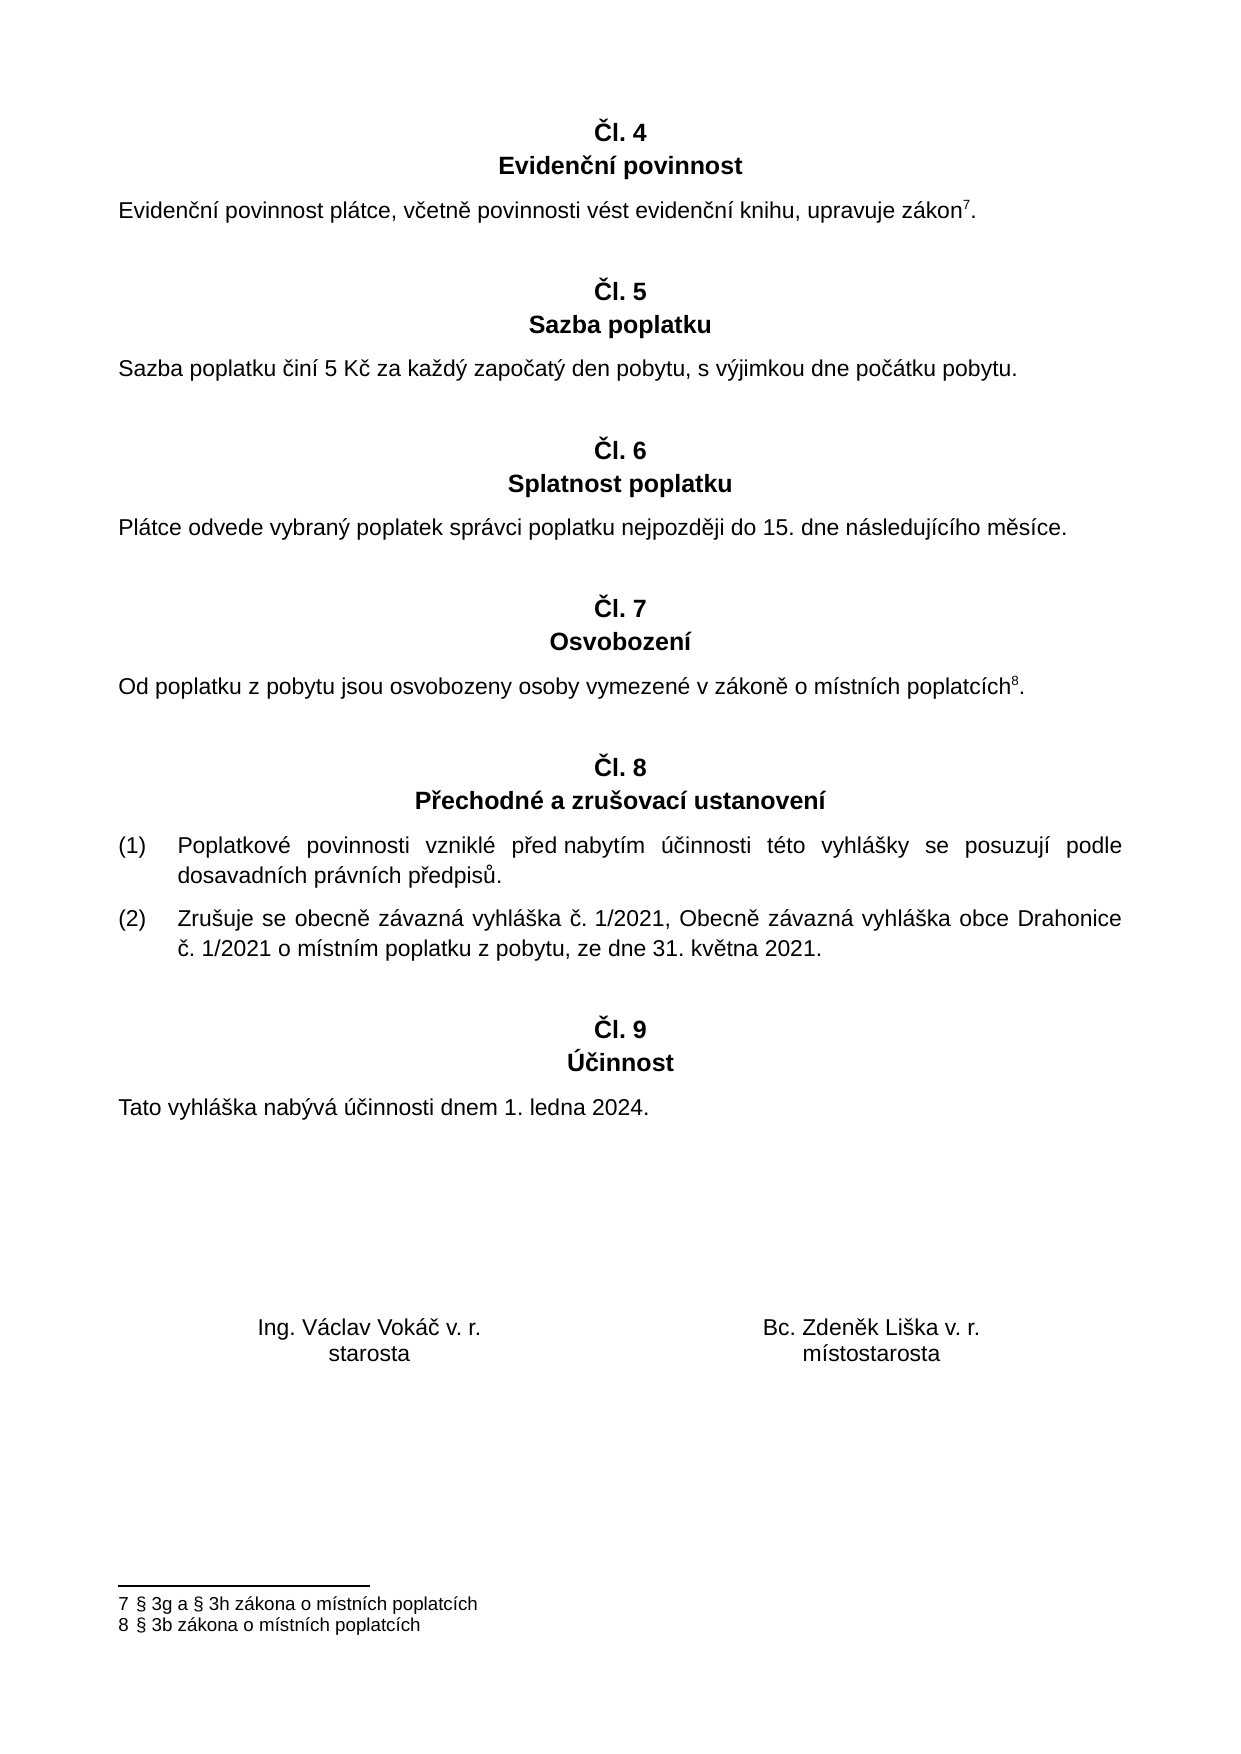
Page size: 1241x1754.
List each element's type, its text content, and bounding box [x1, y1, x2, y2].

text Od poplatku z pobytu jsou osvobozeny osoby vymezené v zákoně o místních poplatcích. [118, 673, 1122, 699]
subtitle Čl. 4 Evidenční povinnost [118, 118, 1122, 180]
list Zrušuje se obecně závazná vyhláška č. 1/2021, Obecně závazná vyhláška obce Drahonice č. 1/2021 o místním poplatku z pobytu, ze dne 31. května 2021. [118, 904, 1122, 961]
text Sazba poplatku činí 5 Kč za každý započatý den pobytu, s výjimkou dne počátku pobytu. [118, 355, 1122, 382]
subtitle Čl. 9 Účinnost [118, 1015, 1122, 1077]
text § 3b zákona o místních poplatcích [118, 1614, 1122, 1635]
table_header Bc. Zdeněk Liška v. r. místostarosta [620, 1254, 1122, 1372]
table_cell [620, 1373, 1122, 1491]
subtitle Čl. 5 Sazba poplatku [118, 277, 1122, 339]
subtitle Čl. 7 Osvobození [118, 594, 1122, 656]
text Tato vyhláška nabývá účinnosti dnem 1. ledna 2024. [118, 1093, 1122, 1120]
list Poplatkové povinnosti vzniklé před nabytím účinnosti této vyhlášky se posuzují podle dosavadních právních předpisů. [118, 832, 1122, 888]
table_header Ing. Václav Vokáč v. r. starosta [118, 1254, 620, 1372]
subtitle Čl. 8 Přechodné a zrušovací ustanovení [118, 753, 1122, 815]
subtitle Čl. 6 Splatnost poplatku [118, 436, 1122, 497]
text Evidenční povinnost plátce, včetně povinnosti vést evidenční knihu, upravuje zákon. [118, 197, 1122, 223]
text Plátce odvede vybraný poplatek správci poplatku nejpozději do 15. dne následujícího měsíce. [118, 514, 1122, 541]
table_cell [118, 1373, 620, 1491]
text § 3g a § 3h zákona o místních poplatcích [118, 1592, 1122, 1614]
